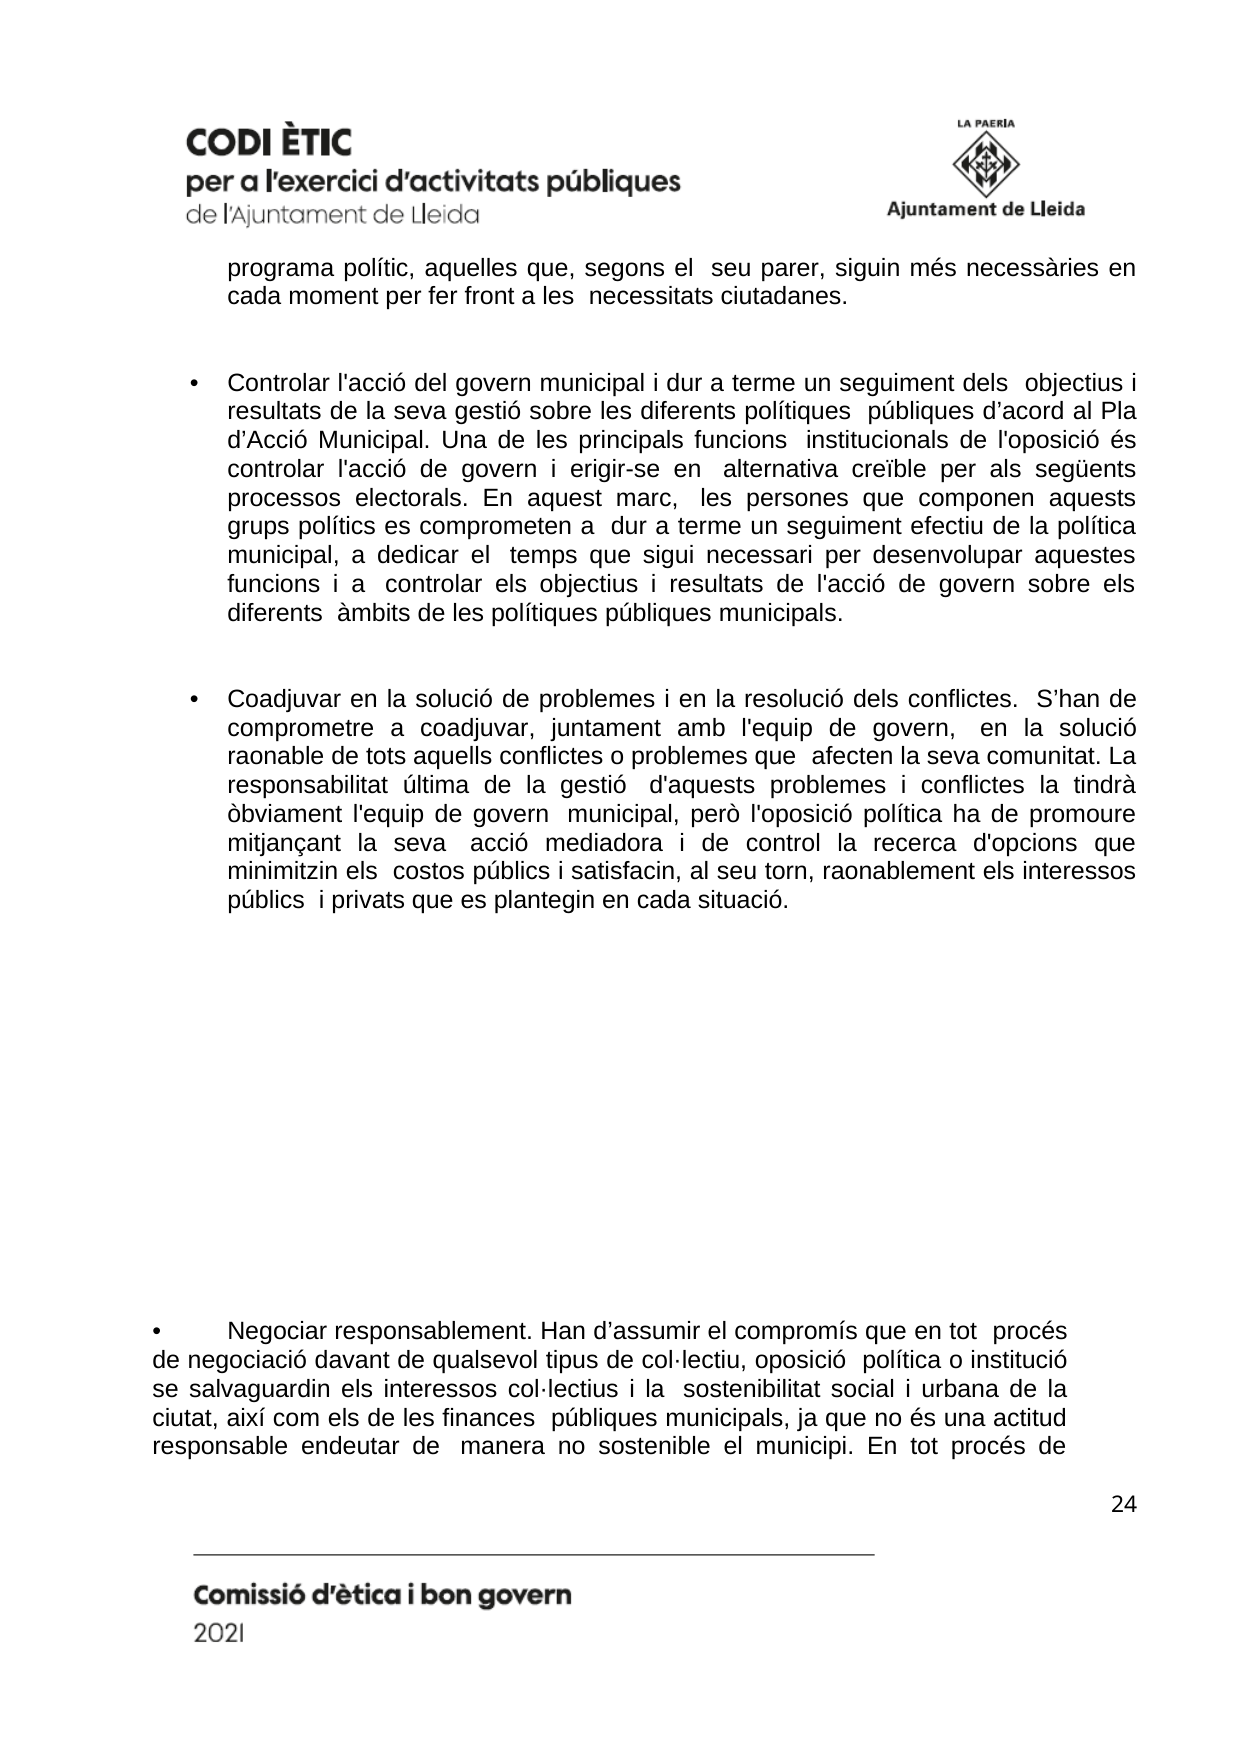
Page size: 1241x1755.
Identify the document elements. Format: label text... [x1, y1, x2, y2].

list Negociar responsablement. Han d’assumir el compromís que en tot procés de negociació davant de qualsevol tipus de col·lectiu, oposició política o institució se salvaguardin els interessos col·lectius i la sostenibilitat social i urbana de la ciutat, així com els de les finances públiques municipals, ja que no és una actitud responsable endeutar de manera no sostenible el municipi. En tot procés de [152, 1316, 1068, 1460]
list Coadjuvar en la solució de problemes i en la resolució dels conflictes. S’han de comprometre a coadjuvar, juntament amb l'equip de govern, en la solució raonable de tots aquells conflictes o problemes que afecten la seva comunitat. La responsabilitat última de la gestió d'aquests problemes i conflictes la tindrà òbviament l'equip de govern municipal, però l'oposició política ha de promoure mitjançant la seva acció mediadora i de control la recerca d'opcions que minimitzin els costos públics i satisfacin, al seu torn, raonablement els interessos públics i privats que es plantegin en cada situació. [189, 684, 1137, 914]
list Controlar l'acció del govern municipal i dur a terme un seguiment dels objectius i resultats de la seva gestió sobre les diferents polítiques públiques d’acord al Pla d’Acció Municipal. Una de les principals funcions institucionals de l'oposició és controlar l'acció de govern i erigir-se en alternativa creïble per als següents processos electorals. En aquest marc, les persones que componen aquests grups polítics es comprometen a dur a terme un seguiment efectiu de la política municipal, a dedicar el temps que sigui necessari per desenvolupar aquestes funcions i a controlar els objectius i resultats de l'acció de govern sobre els diferents àmbits de les polítiques públiques municipals. [189, 368, 1137, 626]
list programa polític, aquelles que, segons el seu parer, siguin més necessàries en cada moment per fer front a les necessitats ciutadanes. [189, 253, 1137, 310]
